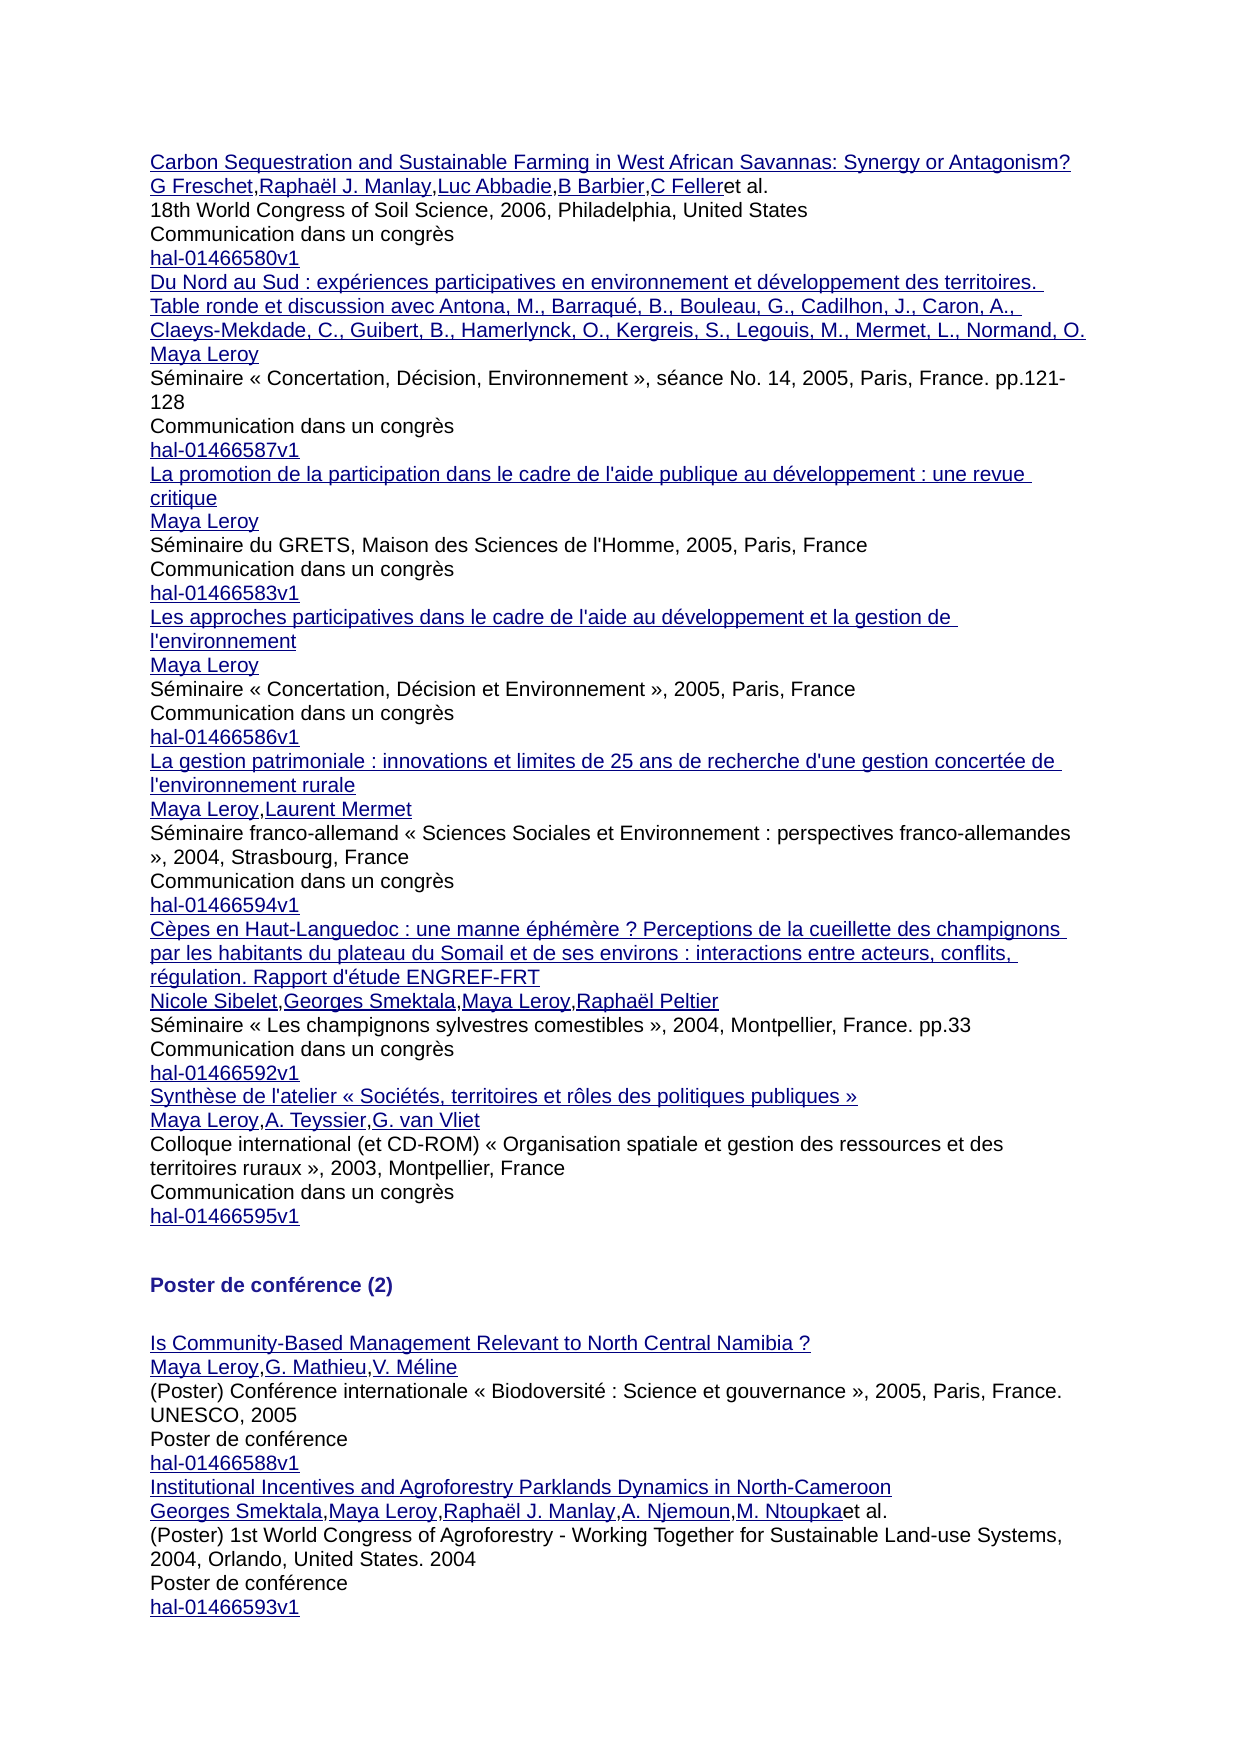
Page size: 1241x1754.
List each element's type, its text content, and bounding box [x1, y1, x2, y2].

table_cell La promotion de la participation dans le cadre de l'aide publique au développement : une revue critique Maya Leroy Séminaire du GRETS, Maison des Sciences de l'Homme, 2005, Paris, France Communication dans un congrès hal-01466583v1 [150, 461, 1090, 605]
table_cell Carbon Sequestration and Sustainable Farming in West African Savannas: Synergy or Antagonism? G Freschet,Raphaël J. Manlay,Luc Abbadie,B Barbier,C Felleret al. 18th World Congress of Soil Science, 2006, Philadelphia, United States Communication dans un congrès hal-01466580v1 [150, 150, 1090, 270]
table_cell La gestion patrimoniale : innovations et limites de 25 ans de recherche d'une gestion concertée de l'environnement rurale Maya Leroy,Laurent Mermet Séminaire franco-allemand « Sciences Sociales et Environnement : perspectives franco-allemandes », 2004, Strasbourg, France Communication dans un congrès hal-01466594v1 [150, 749, 1090, 917]
table_cell Synthèse de l'atelier « Sociétés, territoires et rôles des politiques publiques » Maya Leroy,A. Teyssier,G. van Vliet Colloque international (et CD-ROM) « Organisation spatiale et gestion des ressources et des territoires ruraux », 2003, Montpellier, France Communication dans un congrès hal-01466595v1 [150, 1084, 1090, 1228]
table_cell Institutional Incentives and Agroforestry Parklands Dynamics in North-Cameroon Georges Smektala,Maya Leroy,Raphaël J. Manlay,A. Njemoun,M. Ntoupkaet al. (Poster) 1st World Congress of Agroforestry - Working Together for Sustainable Land-use Systems, 2004, Orlando, United States. 2004 Poster de conférence hal-01466593v1 [150, 1475, 1090, 1619]
subtitle Poster de conférence (2) [150, 1273, 1090, 1297]
table_cell Cèpes en Haut-Languedoc : une manne éphémère ? Perceptions de la cueillette des champignons par les habitants du plateau du Somail et de ses environs : interactions entre acteurs, conflits, régulation. Rapport d'étude ENGREF-FRT Nicole Sibelet,Georges Smektala,Maya Leroy,Raphaël Peltier Séminaire « Les champignons sylvestres comestibles », 2004, Montpellier, France. pp.33 Communication dans un congrès hal-01466592v1 [150, 917, 1090, 1084]
table_cell Du Nord au Sud : expériences participatives en environnement et développement des territoires. Table ronde et discussion avec Antona, M., Barraqué, B., Bouleau, G., Cadilhon, J., Caron, A., Claeys-Mekdade, C., Guibert, B., Hamerlynck, O., Kergreis, S., Legouis, M., Mermet, L., Normand, O. Maya Leroy Séminaire « Concertation, Décision, Environnement », séance No. 14, 2005, Paris, France. pp.121-128 Communication dans un congrès hal-01466587v1 [150, 270, 1090, 461]
table_header Is Community-Based Management Relevant to North Central Namibia ? Maya Leroy,G. Mathieu,V. Méline (Poster) Conférence internationale « Biodoversité : Science et gouvernance », 2005, Paris, France. UNESCO, 2005 Poster de conférence hal-01466588v1 [150, 1331, 1090, 1475]
table_cell Les approches participatives dans le cadre de l'aide au développement et la gestion de l'environnement Maya Leroy Séminaire « Concertation, Décision et Environnement », 2005, Paris, France Communication dans un congrès hal-01466586v1 [150, 605, 1090, 749]
